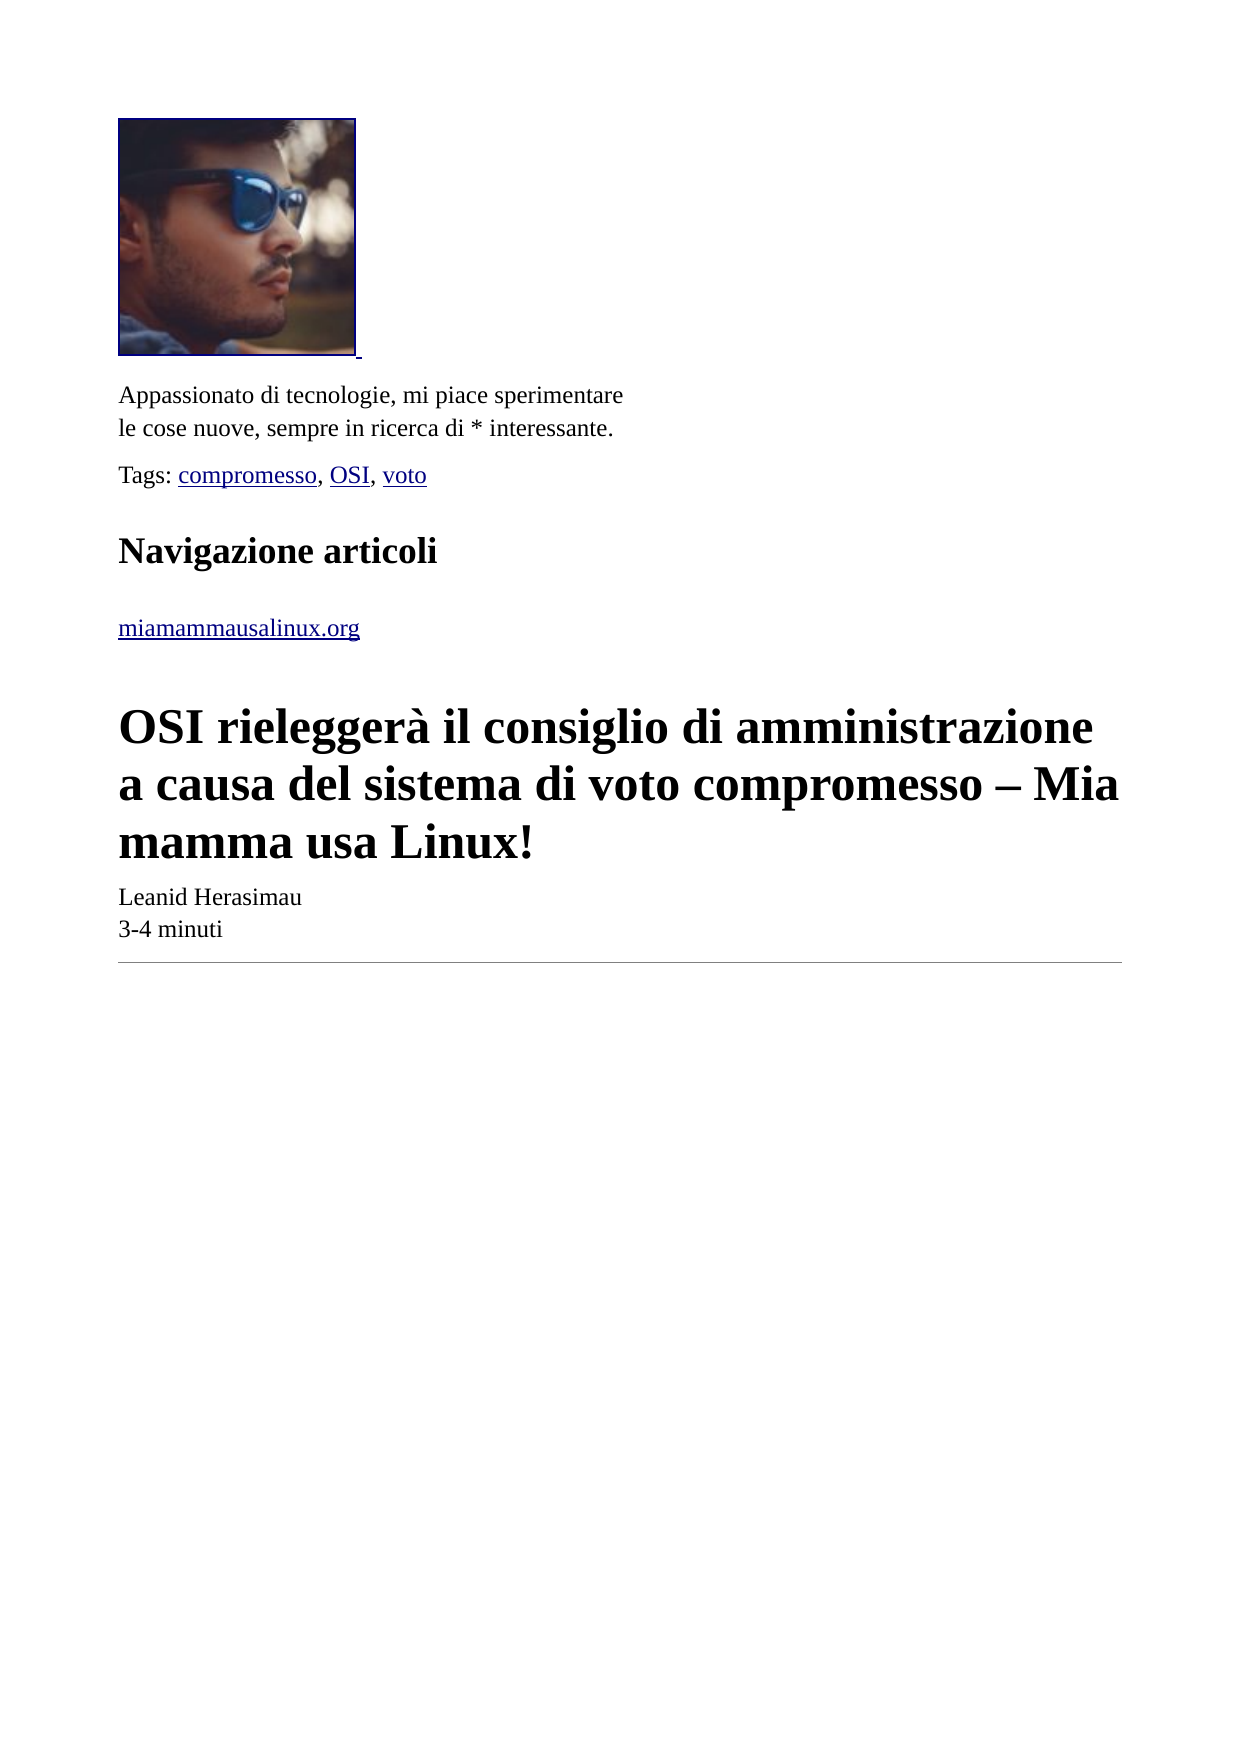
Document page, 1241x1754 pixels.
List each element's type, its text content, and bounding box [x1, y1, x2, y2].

text Appassionato di tecnologie, mi piace sperimentare le cose nuove, sempre in ricerca di * interessante. [118, 380, 1122, 442]
subtitle Navigazione articoli [118, 529, 1122, 572]
text Tags: compromesso, OSI, voto [118, 461, 1122, 489]
subtitle OSI rieleggerà il consiglio di amministrazione a causa del sistema di voto compromesso – Mia mamma usa Linux! [118, 697, 1122, 869]
text 3-4 minuti [118, 914, 1122, 943]
text Leanid Herasimau [118, 882, 1122, 910]
text miamammausalinux.org [118, 613, 1122, 642]
picture [120, 120, 354, 354]
